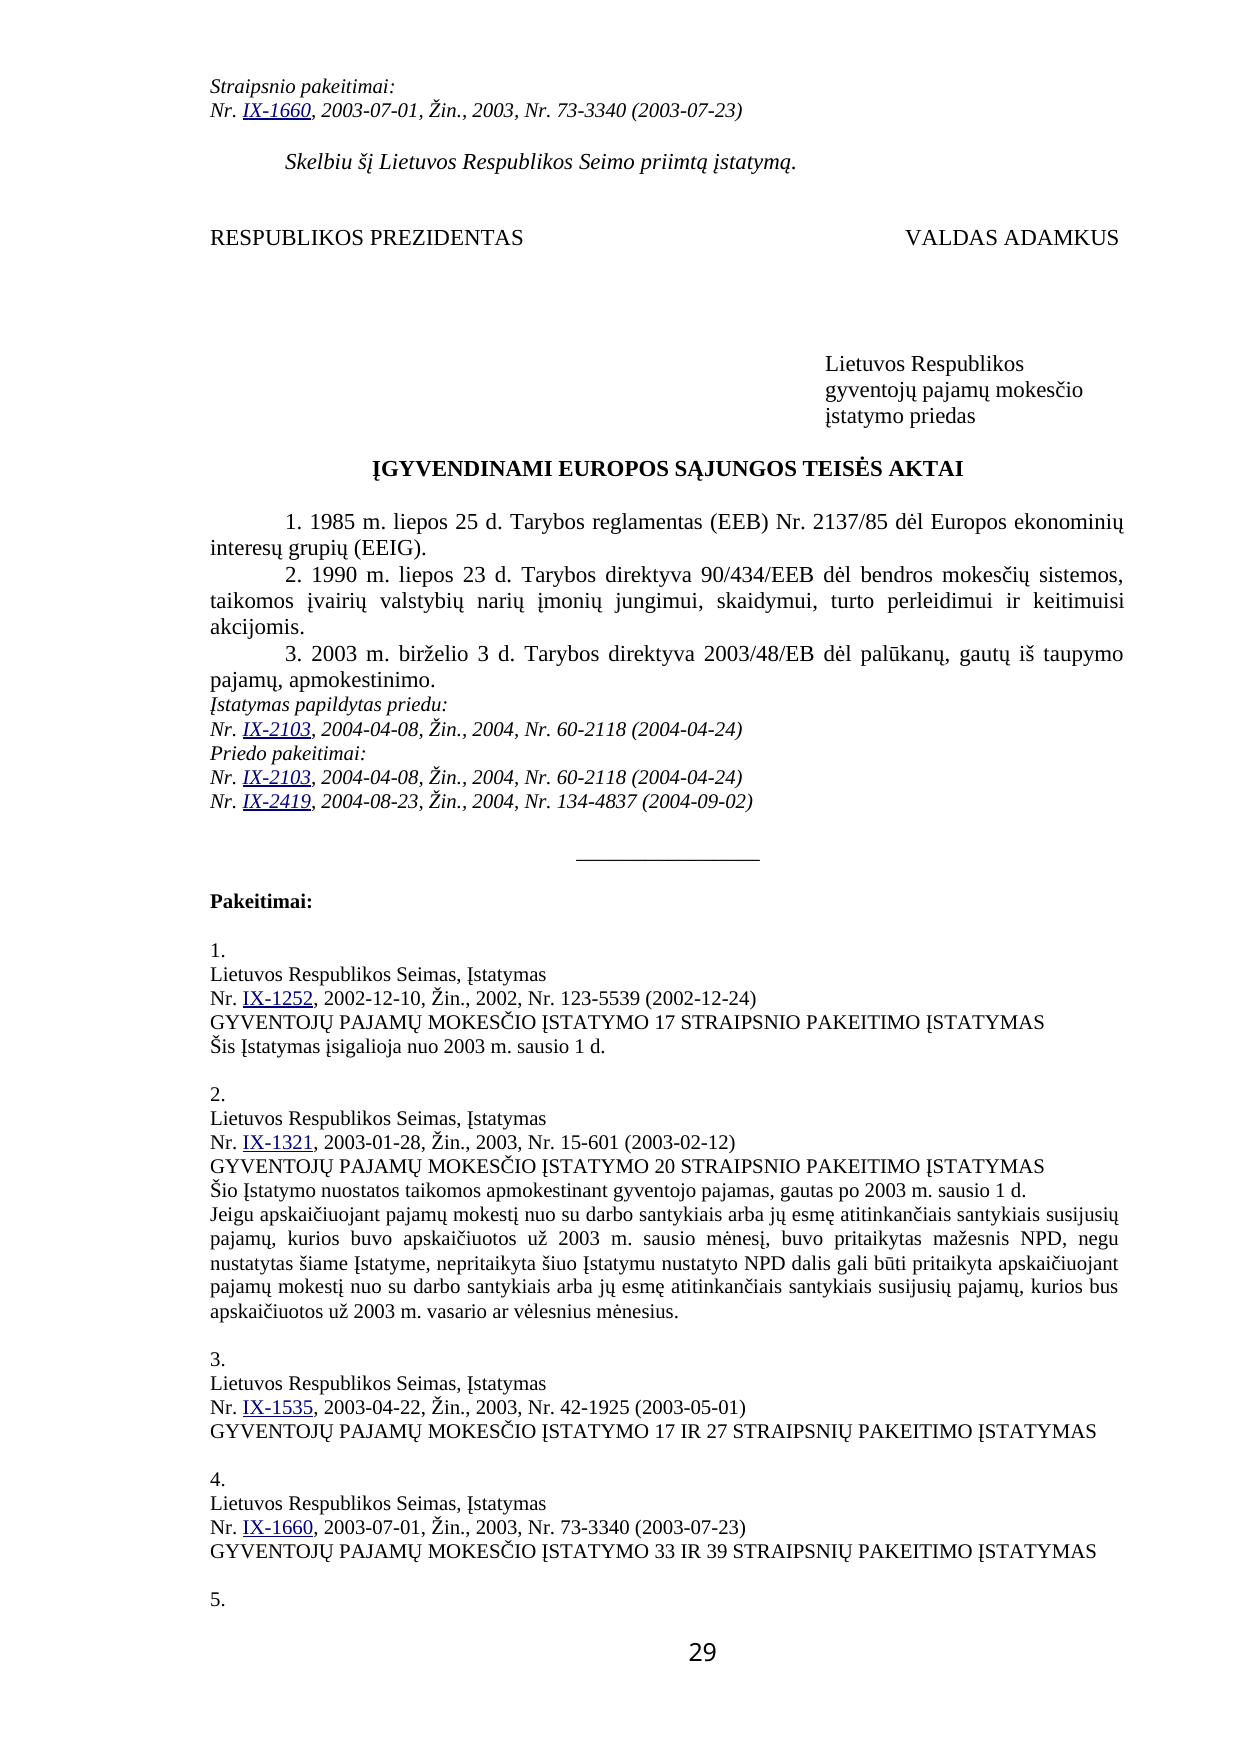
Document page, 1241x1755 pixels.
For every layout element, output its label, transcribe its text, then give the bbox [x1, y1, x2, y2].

text 3. 2003 m. birželio 3 d. Tarybos direktyva 2003/48/EB dėl palūkanų, gautų iš taupymo pajamų, apmokestinimo. [210, 640, 1126, 692]
text GYVENTOJŲ PAJAMŲ MOKESČIO ĮSTATYMO 17 STRAIPSNIO PAKEITIMO ĮSTATYMAS [210, 1010, 1126, 1034]
text Įstatymas papildytas priedu: [210, 692, 1126, 716]
text Nr. IX-1252, 2002-12-10, Žin., 2002, Nr. 123-5539 (2002-12-24) [210, 986, 1126, 1010]
text Lietuvos Respublikos [750, 350, 1120, 376]
text Nr. IX-1660, 2003-07-01, Žin., 2003, Nr. 73-3340 (2003-07-23) [210, 98, 1120, 122]
text Lietuvos Respublikos Seimas, Įstatymas [210, 962, 1126, 986]
text Nr. IX-2103, 2004-04-08, Žin., 2004, Nr. 60-2118 (2004-04-24) [210, 716, 1120, 741]
text Nr. IX-2419, 2004-08-23, Žin., 2004, Nr. 134-4837 (2004-09-02) [210, 789, 1120, 813]
text Straipsnio pakeitimai: [210, 73, 1126, 98]
text 3. [210, 1347, 1120, 1371]
text įstatymo priedas [750, 402, 1120, 429]
text Šio Įstatymo nuostatos taikomos apmokestinant gyventojo pajamas, gautas po 2003 m. sausio 1 d. [210, 1178, 1120, 1202]
text Nr. IX-1535, 2003-04-22, Žin., 2003, Nr. 42-1925 (2003-05-01) [210, 1395, 1120, 1419]
text Nr. IX-1321, 2003-01-28, Žin., 2003, Nr. 15-601 (2003-02-12) [210, 1130, 1120, 1154]
text GYVENTOJŲ PAJAMŲ MOKESČIO ĮSTATYMO 20 STRAIPSNIO PAKEITIMO ĮSTATYMAS [210, 1154, 1120, 1178]
text GYVENTOJŲ PAJAMŲ MOKESČIO ĮSTATYMO 17 IR 27 STRAIPSNIŲ PAKEITIMO ĮSTATYMAS [210, 1419, 1120, 1443]
text 2. [210, 1082, 1120, 1106]
text Skelbiu šį Lietuvos Respublikos Seimo priimtą įstatymą. [210, 148, 1126, 174]
text Jeigu apskaičiuojant pajamų mokestį nuo su darbo santykiais arba jų esmę atitinkančiais santykiais susijusių pajamų, kurios buvo apskaičiuotos už 2003 m. sausio mėnesį, buvo pritaikytas mažesnis NPD, negu nustatytas šiame Įstatyme, nepritaikyta šiuo Įstatymu nustatyto NPD dalis gali būti pritaikyta apskaičiuojant pajamų mokestį nuo su darbo santykiais arba jų esmę atitinkančiais santykiais susijusių pajamų, kurios bus apskaičiuotos už 2003 m. vasario ar vėlesnius mėnesius. [210, 1202, 1120, 1323]
text 1. [210, 938, 1126, 962]
text Lietuvos Respublikos Seimas, Įstatymas [210, 1371, 1120, 1395]
text ________________ [210, 837, 1126, 863]
text gyventojų pajamų mokesčio [750, 376, 1120, 402]
text ĮGYVENDINAMI EUROPOS SĄJUNGOS TEISĖS AKTAI [210, 455, 1126, 482]
text Lietuvos Respublikos Seimas, Įstatymas [210, 1491, 1120, 1515]
text RESPUBLIKOS PREZIDENTAS VALDAS ADAMKUS [210, 224, 1126, 251]
text Nr. IX-1660, 2003-07-01, Žin., 2003, Nr. 73-3340 (2003-07-23) [210, 1515, 1120, 1539]
text 1. 1985 m. liepos 25 d. Tarybos reglamentas (EEB) Nr. 2137/85 dėl Europos ekonominių interesų grupių (EEIG). [210, 508, 1126, 561]
text 4. [210, 1467, 1120, 1491]
text Nr. IX-2103, 2004-04-08, Žin., 2004, Nr. 60-2118 (2004-04-24) [210, 764, 1120, 789]
text Šis Įstatymas įsigalioja nuo 2003 m. sausio 1 d. [210, 1034, 1126, 1058]
text 5. [210, 1587, 1120, 1611]
text Priedo pakeitimai: [210, 741, 1126, 764]
text GYVENTOJŲ PAJAMŲ MOKESČIO ĮSTATYMO 33 IR 39 STRAIPSNIŲ PAKEITIMO ĮSTATYMAS [210, 1539, 1120, 1563]
text Pakeitimai: [210, 889, 1126, 913]
text 2. 1990 m. liepos 23 d. Tarybos direktyva 90/434/EEB dėl bendros mokesčių sistemos, taikomos įvairių valstybių narių įmonių jungimui, skaidymui, turto perleidimui ir keitimuisi akcijomis. [210, 561, 1126, 640]
text Lietuvos Respublikos Seimas, Įstatymas [210, 1106, 1120, 1130]
